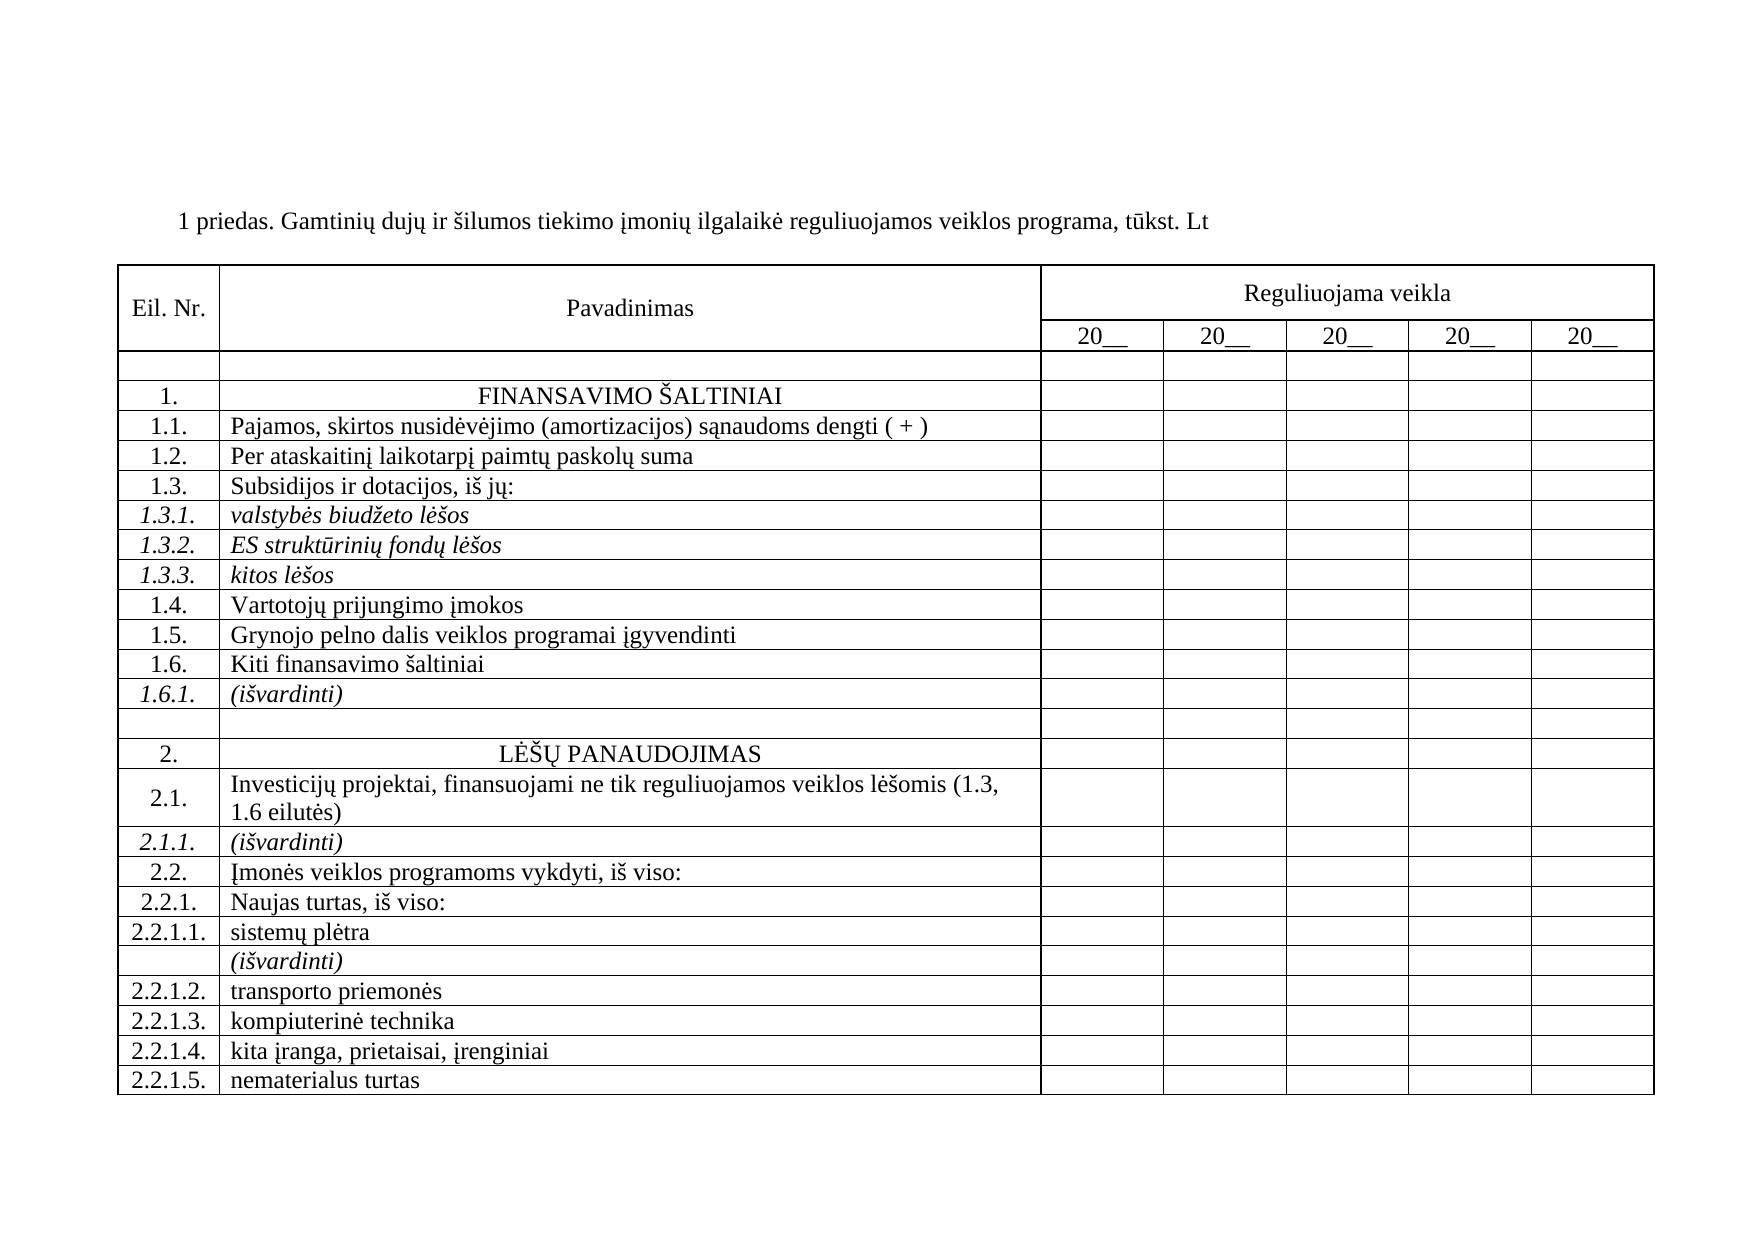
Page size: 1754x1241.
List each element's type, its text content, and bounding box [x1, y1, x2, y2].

table_cell [1409, 857, 1531, 886]
table_cell [1287, 650, 1408, 678]
table_cell 1.6.1. [119, 679, 219, 708]
table_cell [1532, 946, 1653, 975]
table_cell [1409, 352, 1531, 380]
table_cell [1409, 887, 1531, 916]
table_cell [1287, 827, 1408, 856]
table_cell [1532, 679, 1653, 708]
table_cell [1042, 857, 1163, 886]
table_cell [1409, 381, 1531, 410]
table_cell [1532, 769, 1653, 826]
table_cell Per ataskaitinį laikotarpį paimtų paskolų suma [220, 441, 1040, 470]
table_cell 2.2.1.3. [119, 1006, 219, 1035]
table_cell 1.3.3. [119, 560, 219, 589]
table_cell [1042, 352, 1163, 380]
table_cell [1409, 620, 1531, 648]
table_cell sistemų plėtra [220, 917, 1040, 945]
table_cell [1287, 739, 1408, 768]
table_cell [1042, 946, 1163, 975]
table_cell [1287, 620, 1408, 648]
table_cell [1164, 917, 1286, 945]
table_cell [1532, 739, 1653, 768]
table_cell [1532, 352, 1653, 380]
table_cell [1532, 590, 1653, 619]
table_cell 1.1. [119, 411, 219, 440]
table_cell [1287, 976, 1408, 1005]
table_cell [1287, 530, 1408, 559]
table_cell 1.4. [119, 590, 219, 619]
table_header Reguliuojama veikla [1042, 266, 1653, 319]
table_cell [1532, 1066, 1653, 1094]
table_cell 1.5. [119, 620, 219, 648]
table_cell 2.2.1.2. [119, 976, 219, 1005]
table_cell [1409, 946, 1531, 975]
table_cell [1532, 381, 1653, 410]
table_cell [1409, 650, 1531, 678]
table_cell [1409, 1066, 1531, 1094]
table_cell (išvardinti) [220, 946, 1040, 975]
table_cell [1042, 560, 1163, 589]
table_cell [1409, 530, 1531, 559]
table_cell [1287, 411, 1408, 440]
table_cell [1532, 471, 1653, 499]
table_cell [1042, 887, 1163, 916]
table_cell [1287, 769, 1408, 826]
table_cell [1287, 946, 1408, 975]
table_cell [1042, 976, 1163, 1005]
table_cell [1164, 352, 1286, 380]
table_cell 1.3. [119, 471, 219, 499]
table_cell 20__ [1532, 321, 1653, 349]
table_cell Subsidijos ir dotacijos, iš jų: [220, 471, 1040, 499]
table_cell [1164, 739, 1286, 768]
table_cell [1287, 917, 1408, 945]
table_cell [1532, 441, 1653, 470]
table_cell (išvardinti) [220, 827, 1040, 856]
table_cell LĖŠŲ PANAUDOJIMAS [220, 739, 1040, 768]
table_cell 1.3.1. [119, 501, 219, 529]
table_cell [1164, 709, 1286, 738]
table_cell 2.1. [119, 769, 219, 826]
table_cell [1532, 650, 1653, 678]
table_cell [1164, 530, 1286, 559]
table_cell [1042, 917, 1163, 945]
table_cell [1409, 976, 1531, 1005]
text 1 priedas. Gamtinių dujų ir šilumos tiekimo įmonių ilgalaikė reguliuojamos veiklos programa, tūkst. Lt [118, 206, 1636, 235]
table_cell [1287, 471, 1408, 499]
table_cell [1042, 1006, 1163, 1035]
table_cell [1287, 857, 1408, 886]
table_cell kompiuterinė technika [220, 1006, 1040, 1035]
table_cell 20__ [1042, 321, 1163, 349]
table_cell 2.2.1. [119, 887, 219, 916]
table_cell [1287, 590, 1408, 619]
table_cell [119, 352, 219, 380]
table_cell ES struktūrinių fondų lėšos [220, 530, 1040, 559]
table_cell [119, 946, 219, 975]
table_cell [220, 352, 1040, 380]
table_cell [1042, 381, 1163, 410]
table_cell kitos lėšos [220, 560, 1040, 589]
table_cell [1409, 679, 1531, 708]
table_cell [1287, 441, 1408, 470]
table_cell Investicijų projektai, finansuojami ne tik reguliuojamos veiklos lėšomis (1.3, 1.6 eilutės) [220, 769, 1040, 826]
table_cell [1532, 411, 1653, 440]
table_cell Kiti finansavimo šaltiniai [220, 650, 1040, 678]
table_cell [1532, 501, 1653, 529]
table_cell [1409, 917, 1531, 945]
table_cell Pajamos, skirtos nusidėvėjimo (amortizacijos) sąnaudoms dengti ( + ) [220, 411, 1040, 440]
table_cell [1042, 411, 1163, 440]
table_cell 1.3.2. [119, 530, 219, 559]
table_cell transporto priemonės [220, 976, 1040, 1005]
table_cell (išvardinti) [220, 679, 1040, 708]
table_cell [1164, 1036, 1286, 1064]
table_cell [1164, 381, 1286, 410]
table_cell [1164, 1066, 1286, 1094]
table_cell [1042, 501, 1163, 529]
table_cell 20__ [1164, 321, 1286, 349]
table_cell [1042, 530, 1163, 559]
table_cell 2.2.1.4. [119, 1036, 219, 1064]
table_cell [1164, 441, 1286, 470]
table_cell valstybės biudžeto lėšos [220, 501, 1040, 529]
table_cell [1409, 827, 1531, 856]
table_cell [1532, 560, 1653, 589]
table_cell Vartotojų prijungimo įmokos [220, 590, 1040, 619]
table_cell [1287, 560, 1408, 589]
table_cell 1. [119, 381, 219, 410]
table_cell [1164, 857, 1286, 886]
table_cell [1042, 709, 1163, 738]
table_cell [1409, 1006, 1531, 1035]
table_cell [1164, 650, 1286, 678]
table_cell [1287, 352, 1408, 380]
table_cell [1532, 530, 1653, 559]
table_cell [1164, 501, 1286, 529]
table_cell [1532, 709, 1653, 738]
table_cell [1164, 679, 1286, 708]
table_cell [1532, 857, 1653, 886]
table_cell [1287, 1066, 1408, 1094]
table_cell [1042, 739, 1163, 768]
table_cell [1164, 976, 1286, 1005]
table_cell [1287, 381, 1408, 410]
table_cell [1164, 769, 1286, 826]
table_cell [1532, 1006, 1653, 1035]
table_cell Naujas turtas, iš viso: [220, 887, 1040, 916]
table_cell [1409, 441, 1531, 470]
table_cell [1042, 620, 1163, 648]
table_cell [1042, 650, 1163, 678]
table_cell [1042, 441, 1163, 470]
table_cell [1164, 590, 1286, 619]
table_cell [1287, 709, 1408, 738]
table_cell [1409, 590, 1531, 619]
table_cell [1287, 1006, 1408, 1035]
table_cell [1532, 827, 1653, 856]
table_cell 2.2.1.1. [119, 917, 219, 945]
table_cell [1532, 917, 1653, 945]
table_cell [1287, 887, 1408, 916]
table_cell 1.2. [119, 441, 219, 470]
table_cell [1164, 887, 1286, 916]
table_cell [1164, 471, 1286, 499]
table_cell [1164, 411, 1286, 440]
table_cell [1532, 1036, 1653, 1064]
table_cell 2. [119, 739, 219, 768]
table_cell [1409, 739, 1531, 768]
table_cell [1409, 471, 1531, 499]
table_cell [1287, 1036, 1408, 1064]
table_cell [1287, 679, 1408, 708]
table_cell [1164, 560, 1286, 589]
table_cell 1.6. [119, 650, 219, 678]
table_cell [1042, 1036, 1163, 1064]
table_header Pavadinimas [220, 266, 1040, 349]
table_cell [1409, 709, 1531, 738]
table_cell [1042, 769, 1163, 826]
table_cell 2.2. [119, 857, 219, 886]
table_cell [119, 709, 219, 738]
table_header Eil. Nr. [119, 266, 219, 349]
table_cell [1164, 1006, 1286, 1035]
table_cell 20__ [1287, 321, 1408, 349]
table_cell [1532, 620, 1653, 648]
table_cell 2.1.1. [119, 827, 219, 856]
table_cell [1042, 471, 1163, 499]
table_cell [220, 709, 1040, 738]
table_cell [1164, 620, 1286, 648]
table_cell 20__ [1409, 321, 1531, 349]
table_cell [1287, 501, 1408, 529]
table_cell [1409, 1036, 1531, 1064]
table_cell [1409, 411, 1531, 440]
table_cell nematerialus turtas [220, 1066, 1040, 1094]
table_cell 2.2.1.5. [119, 1066, 219, 1094]
table_cell [1409, 501, 1531, 529]
table_cell [1042, 679, 1163, 708]
table_cell FINANSAVIMO ŠALTINIAI [220, 381, 1040, 410]
table_cell Įmonės veiklos programoms vykdyti, iš viso: [220, 857, 1040, 886]
table_cell [1532, 887, 1653, 916]
table_cell [1409, 560, 1531, 589]
table_cell kita įranga, prietaisai, įrenginiai [220, 1036, 1040, 1064]
table_cell Grynojo pelno dalis veiklos programai įgyvendinti [220, 620, 1040, 648]
table_cell [1042, 590, 1163, 619]
table_cell [1532, 976, 1653, 1005]
table_cell [1164, 946, 1286, 975]
table_cell [1164, 827, 1286, 856]
table_cell [1042, 1066, 1163, 1094]
table_cell [1409, 769, 1531, 826]
table_cell [1042, 827, 1163, 856]
